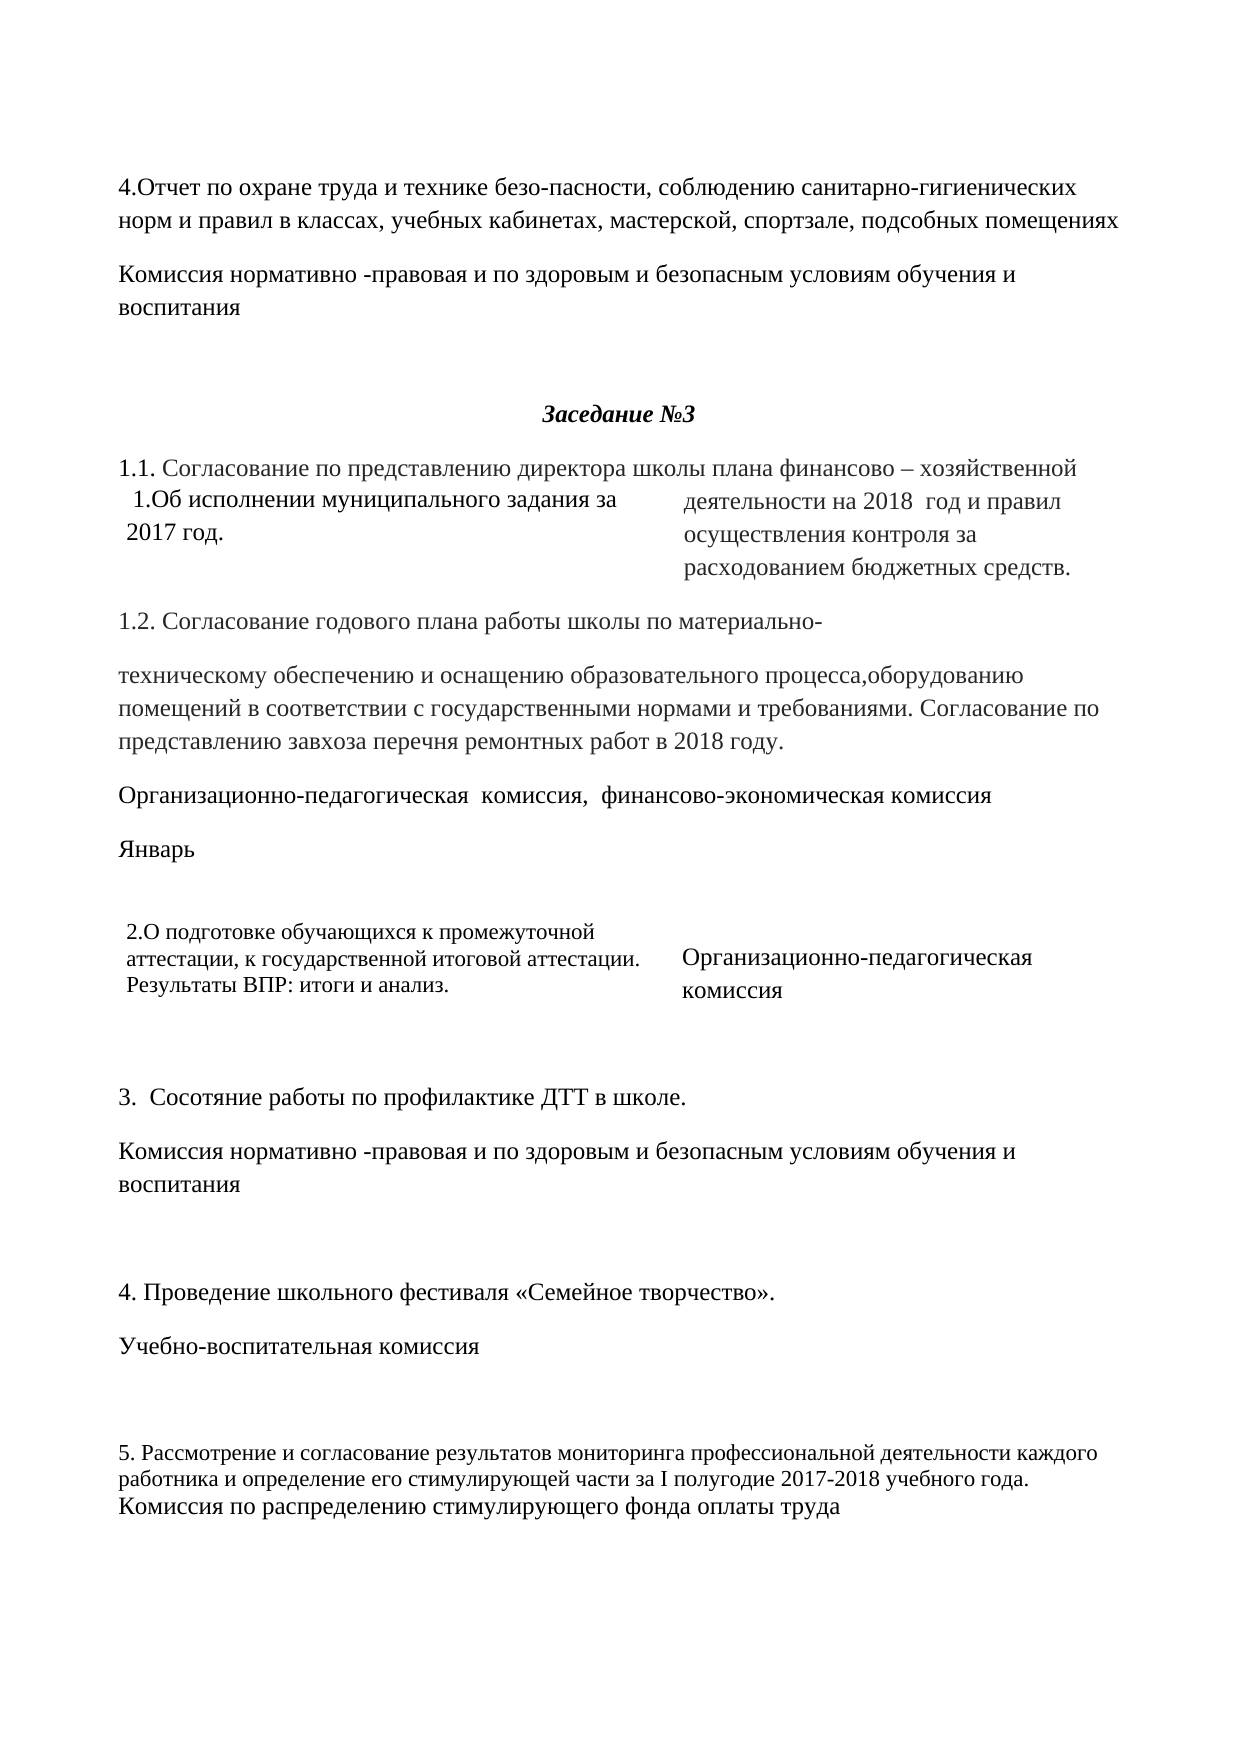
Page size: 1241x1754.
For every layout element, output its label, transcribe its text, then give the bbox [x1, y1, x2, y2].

text 4. Проведение школьного фестиваля «Семейное творчество». [118, 1277, 1122, 1306]
text Январь [118, 834, 1122, 863]
text техническому обеспечению и оснащению образовательного процесса,оборудованию помещений в соответствии с государственными нормами и требованиями. Согласование по представлению завхоза перечня ремонтных работ в 2018 году. [118, 660, 1122, 755]
text Учебно-воспитательная комиссия [118, 1331, 1122, 1359]
text 1.2. Согласование годового плана работы школы по материально- [118, 606, 1122, 635]
table_header 1.Об исполнении муниципального задания за 2017 год. [115, 484, 665, 567]
text Комиссия нормативно -правовая и по здоровым и безопасным условиям обучения и воспитания [118, 1136, 1122, 1198]
text 5. Рассмотрение и согласование результатов мониторинга профессиональной деятельности каждого работника и определение его стимулирующей части за I полугодие 2017-2018 учебного года. [118, 1438, 1122, 1491]
text Комиссия нормативно -правовая и по здоровым и безопасным условиям обучения и воспитания [118, 259, 1122, 321]
text 3. Сосотяние работы по профилактике ДТТ в школе. [118, 1082, 1122, 1111]
text Заседание №3 [118, 399, 1122, 428]
text Организационно-педагогическая комиссия [663, 942, 1122, 1003]
table_cell [115, 998, 663, 1024]
text 4.Отчет по охране труда и технике безо-пасности, соблюдению санитарно-гигиенических норм и правил в классах, учебных кабинетах, мастерской, спортзале, подсобных помещениях [118, 172, 1122, 234]
table_header 2.О подготовке обучающихся к промежуточной аттестации, к государственной итоговой аттестации. Результаты ВПР: итоги и анализ. [115, 919, 663, 997]
text Комиссия по распределению стимулирующего фонда оплаты труда [118, 1491, 1122, 1520]
text 1.1. Согласование по представлению директора школы плана финансово – хозяйственной деятельности на 2018 год и правил осуществления контроля за расходованием бюджетных средств. [115, 453, 1122, 595]
text Организационно-педагогическая комиссия, финансово-экономическая комиссия [118, 780, 1122, 809]
